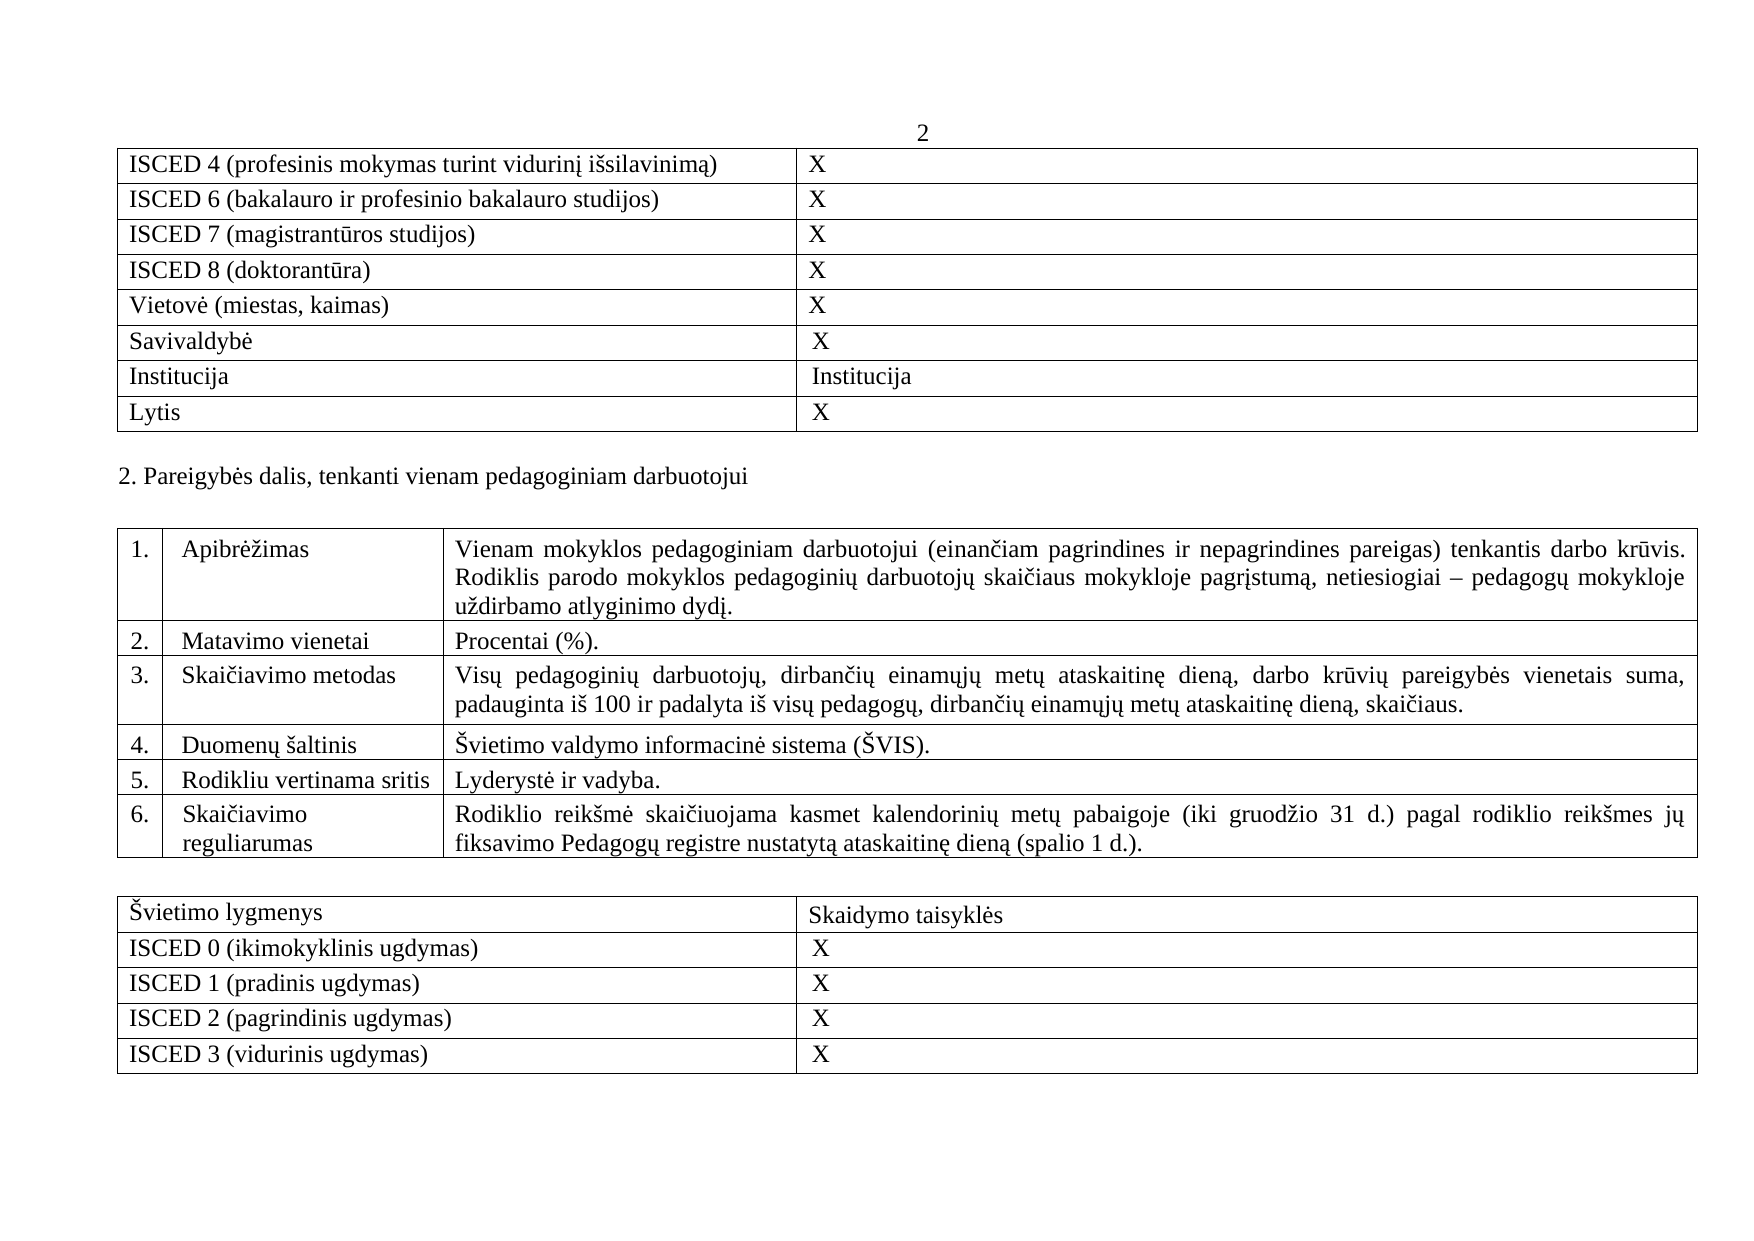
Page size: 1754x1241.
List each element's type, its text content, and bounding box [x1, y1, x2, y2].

table_header Vienam mokyklos pedagoginiam darbuotojui (einančiam pagrindines ir nepagrindines pareigas) tenkantis darbo krūvis. Rodiklis parodo mokyklos pedagoginių darbuotojų skaičiaus mokykloje pagrįstumą, netiesiogiai – pedagogų mokykloje uždirbamo atlyginimo dydį. [444, 529, 1697, 620]
table_header Apibrėžimas [163, 529, 443, 620]
table_cell X [797, 220, 1697, 254]
table_cell Skaičiavimo reguliarumas [163, 795, 443, 857]
table_cell Procentai (%). [444, 621, 1697, 654]
table_cell X [797, 1039, 1697, 1073]
table_cell Matavimo vienetai [163, 621, 443, 654]
table_cell Rodikliu vertinama sritis [163, 760, 443, 793]
table_cell 4. [118, 725, 162, 759]
table_cell Duomenų šaltinis [163, 725, 443, 759]
table_cell X [797, 397, 1697, 431]
table_cell 2. [118, 621, 162, 654]
table_cell Rodiklio reikšmė skaičiuojama kasmet kalendorinių metų pabaigoje (iki gruodžio 31 d.) pagal rodiklio reikšmes jų fiksavimo Pedagogų registre nustatytą ataskaitinę dieną (spalio 1 d.). [444, 795, 1697, 857]
table_header Švietimo lygmenys [118, 897, 796, 932]
table_cell Skaičiavimo metodas [163, 656, 443, 724]
table_cell X [797, 326, 1697, 360]
table_cell 3. [118, 656, 162, 724]
table_cell X [797, 933, 1697, 967]
table_cell ISCED 0 (ikimokyklinis ugdymas) [118, 933, 796, 967]
table_cell 5. [118, 760, 162, 793]
table_header Skaidymo taisyklės [797, 897, 1697, 932]
table_cell ISCED 1 (pradinis ugdymas) [118, 968, 796, 1002]
table_cell Institucija [797, 361, 1697, 396]
table_cell ISCED 6 (bakalauro ir profesinio bakalauro studijos) [118, 184, 796, 218]
table_cell X [797, 255, 1697, 289]
table_cell ISCED 8 (doktorantūra) [118, 255, 796, 289]
table_cell ISCED 7 (magistrantūros studijos) [118, 220, 796, 254]
table_cell ISCED 2 (pagrindinis ugdymas) [118, 1004, 796, 1038]
table_cell ISCED 4 (profesinis mokymas turint vidurinį išsilavinimą) [118, 149, 796, 183]
table_cell 6. [118, 795, 162, 857]
table_cell X [797, 968, 1697, 1002]
table_cell Lyderystė ir vadyba. [444, 760, 1697, 793]
table_cell Visų pedagoginių darbuotojų, dirbančių einamųjų metų ataskaitinę dieną, darbo krūvių pareigybės vienetais suma, padauginta iš 100 ir padalyta iš visų pedagogų, dirbančių einamųjų metų ataskaitinę dieną, skaičiaus. [444, 656, 1697, 724]
table_cell X [797, 149, 1697, 183]
table_cell Švietimo valdymo informacinė sistema (ŠVIS). [444, 725, 1697, 759]
table_cell X [797, 290, 1697, 325]
table_cell Savivaldybė [118, 326, 796, 360]
text 2. Pareigybės dalis, tenkanti vienam pedagoginiam darbuotojui [118, 461, 1727, 489]
table_cell Vietovė (miestas, kaimas) [118, 290, 796, 325]
table_cell ISCED 3 (vidurinis ugdymas) [118, 1039, 796, 1073]
table_cell X [797, 184, 1697, 218]
table_cell X [797, 1004, 1697, 1038]
table_cell Lytis [118, 397, 796, 431]
table_cell Institucija [118, 361, 796, 396]
table_header 1. [118, 529, 162, 620]
